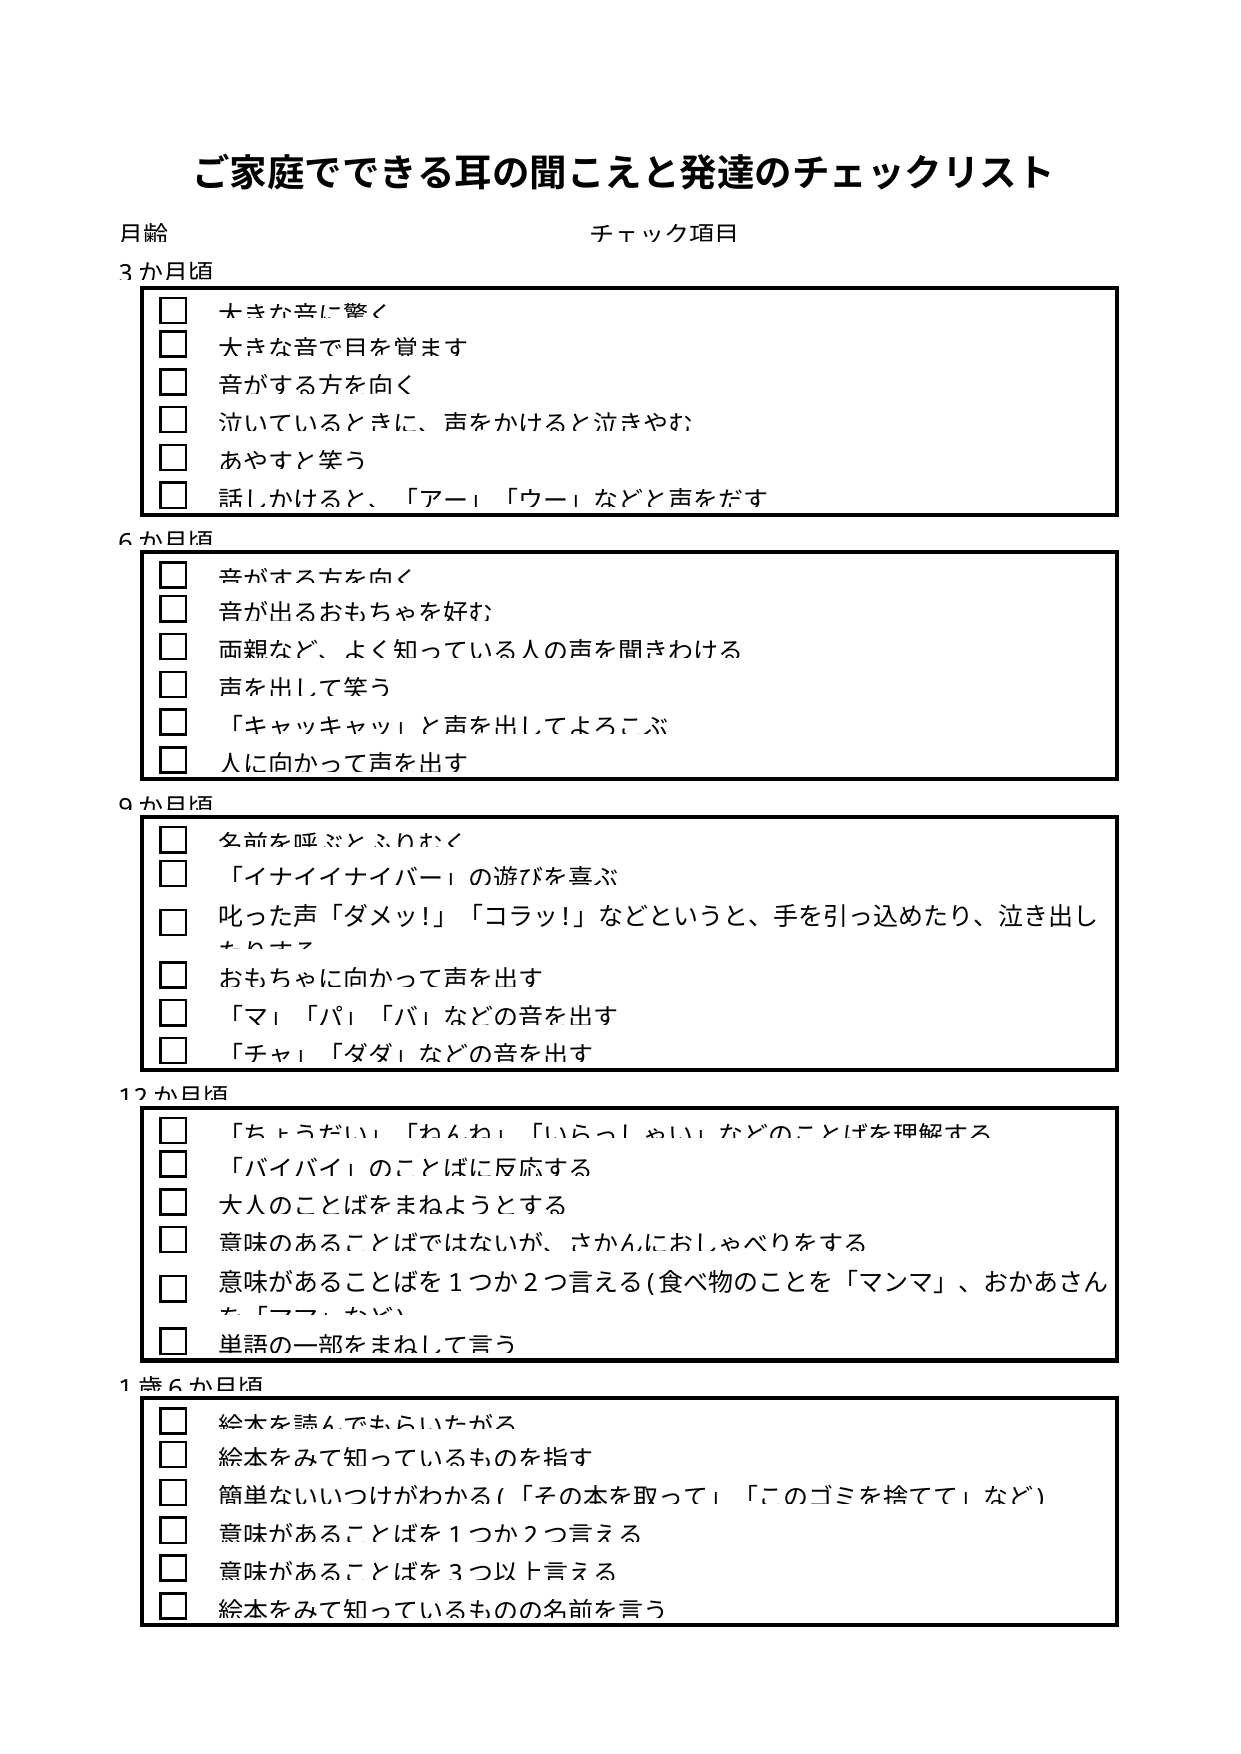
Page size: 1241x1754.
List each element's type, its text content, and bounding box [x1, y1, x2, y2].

table_cell [144, 1143, 212, 1181]
table_cell [112, 1510, 140, 1547]
table_cell 1歳6か月頃 [112, 1358, 1117, 1396]
title ご家庭でできる耳の聞こえと発達のチェックリスト [112, 143, 1134, 197]
table_cell [144, 399, 212, 437]
table_cell [144, 853, 212, 891]
table_cell [144, 891, 212, 954]
table_cell 「イナイイナイバー」の遊びを喜ぶ [212, 853, 1115, 891]
table_cell [112, 399, 140, 437]
table_cell 9か月頃 [112, 777, 1117, 815]
table_cell 簡単ないいつけがわかる(「その本を取って」「このゴミを捨てて」など) [212, 1472, 1115, 1509]
table_cell [144, 739, 212, 777]
table_cell [112, 1143, 140, 1181]
table_cell 声を出して笑う [212, 664, 1115, 701]
table_cell 音がする方を向く [212, 554, 1115, 588]
table_cell 意味があることばを3つ以上言える [212, 1548, 1115, 1585]
table_cell 「ちょうだい」「ねんね」「いらっしゃい」などのことばを理解する [212, 1110, 1115, 1143]
table_cell 絵本をみて知っているものの名前を言う [212, 1585, 1115, 1623]
table_cell [144, 1585, 212, 1623]
table_cell [144, 554, 212, 588]
table_cell [144, 323, 212, 361]
table_cell [112, 1434, 140, 1472]
table_cell 両親など、よく知っている人の声を聞きわける [212, 626, 1115, 664]
table_cell 大きな音で目を覚ます [212, 323, 1115, 361]
table_cell [144, 361, 212, 399]
table_cell [144, 1548, 212, 1585]
table_cell 大きな音に驚く [212, 290, 1115, 323]
table_cell [144, 819, 212, 853]
table_cell 意味のあることばではないが、さかんにおしゃべりをする [212, 1219, 1115, 1257]
table_cell [144, 437, 212, 474]
table_cell [112, 626, 140, 664]
table_cell [144, 290, 212, 323]
table_cell 単語の一部をまねして言う [212, 1321, 1115, 1358]
table_cell [144, 475, 212, 512]
table_cell 12か月頃 [112, 1068, 1117, 1106]
table_cell [112, 588, 140, 626]
table_cell [112, 1321, 140, 1358]
table_cell 「マ」「パ」「バ」などの音を出す [212, 992, 1115, 1030]
table_cell 「キャッキャッ」と声を出してよろこぶ [212, 701, 1115, 739]
table_cell [144, 1219, 212, 1257]
table_cell 3か月頃 [112, 248, 1117, 286]
table_cell [112, 1585, 140, 1623]
table_cell [112, 1257, 140, 1321]
table_cell [144, 1110, 212, 1143]
table_cell 音がする方を向く [212, 361, 1115, 399]
table_cell [144, 1400, 212, 1434]
table_cell 絵本を読んでもらいたがる [212, 1400, 1115, 1434]
table_cell [144, 664, 212, 701]
table_cell [112, 1106, 140, 1143]
table_cell 「チャ」「ダダ」などの音を出す [212, 1030, 1115, 1068]
table_cell [144, 1510, 212, 1547]
table_cell 話しかけると、「アー」「ウー」などと声をだす [212, 475, 1115, 512]
table_cell [144, 1257, 212, 1321]
table_cell 意味があることばを1つか2つ言える [212, 1510, 1115, 1547]
table_cell 6か月頃 [112, 513, 1117, 550]
table_cell [112, 1548, 140, 1585]
table_cell おもちゃに向かって声を出す [212, 954, 1115, 992]
table_cell [144, 701, 212, 739]
table_cell [144, 1030, 212, 1068]
table_cell [144, 1434, 212, 1472]
table_cell [112, 701, 140, 739]
table_cell [112, 853, 140, 891]
table_cell [112, 361, 140, 399]
table_cell [112, 550, 140, 588]
table_cell 大人のことばをまねようとする [212, 1181, 1115, 1219]
table_cell [112, 954, 140, 992]
table_cell [144, 1181, 212, 1219]
table_cell [112, 992, 140, 1030]
table_cell [112, 1181, 140, 1219]
table_cell [144, 626, 212, 664]
table_cell [144, 992, 212, 1030]
table_cell [112, 323, 140, 361]
table_cell あやすと笑う [212, 437, 1115, 474]
table_cell [112, 475, 140, 512]
table_cell [144, 1472, 212, 1509]
table_cell [112, 739, 140, 777]
table_cell 音が出るおもちゃを好む [212, 588, 1115, 626]
table_cell [112, 815, 140, 853]
table_cell 泣いているときに、声をかけると泣きやむ [212, 399, 1115, 437]
table_cell 人に向かって声を出す [212, 739, 1115, 777]
table_cell [144, 1321, 212, 1358]
table_cell [112, 437, 140, 474]
table_cell 絵本をみて知っているものを指す [212, 1434, 1115, 1472]
table_cell [112, 891, 140, 954]
table_cell 「バイバイ」のことばに反応する [212, 1143, 1115, 1181]
table_cell [112, 1030, 140, 1068]
table_cell [112, 286, 140, 323]
table_cell 意味があることばを1つか2つ言える(食べ物のことを「マンマ」、おかあさんを「ママ」など) [212, 1257, 1115, 1321]
table_cell [112, 1396, 140, 1434]
table_header チェック項目 [212, 210, 1117, 248]
table_cell [144, 954, 212, 992]
table_cell [112, 1472, 140, 1509]
table_cell [112, 1219, 140, 1257]
table_cell [112, 664, 140, 701]
table_header 月齢 [112, 210, 212, 248]
table_cell [144, 588, 212, 626]
table_cell 名前を呼ぶとふりむく [212, 819, 1115, 853]
table_cell 叱った声「ダメッ!」「コラッ!」などというと、手を引っ込めたり、泣き出したりする。 [212, 891, 1115, 954]
